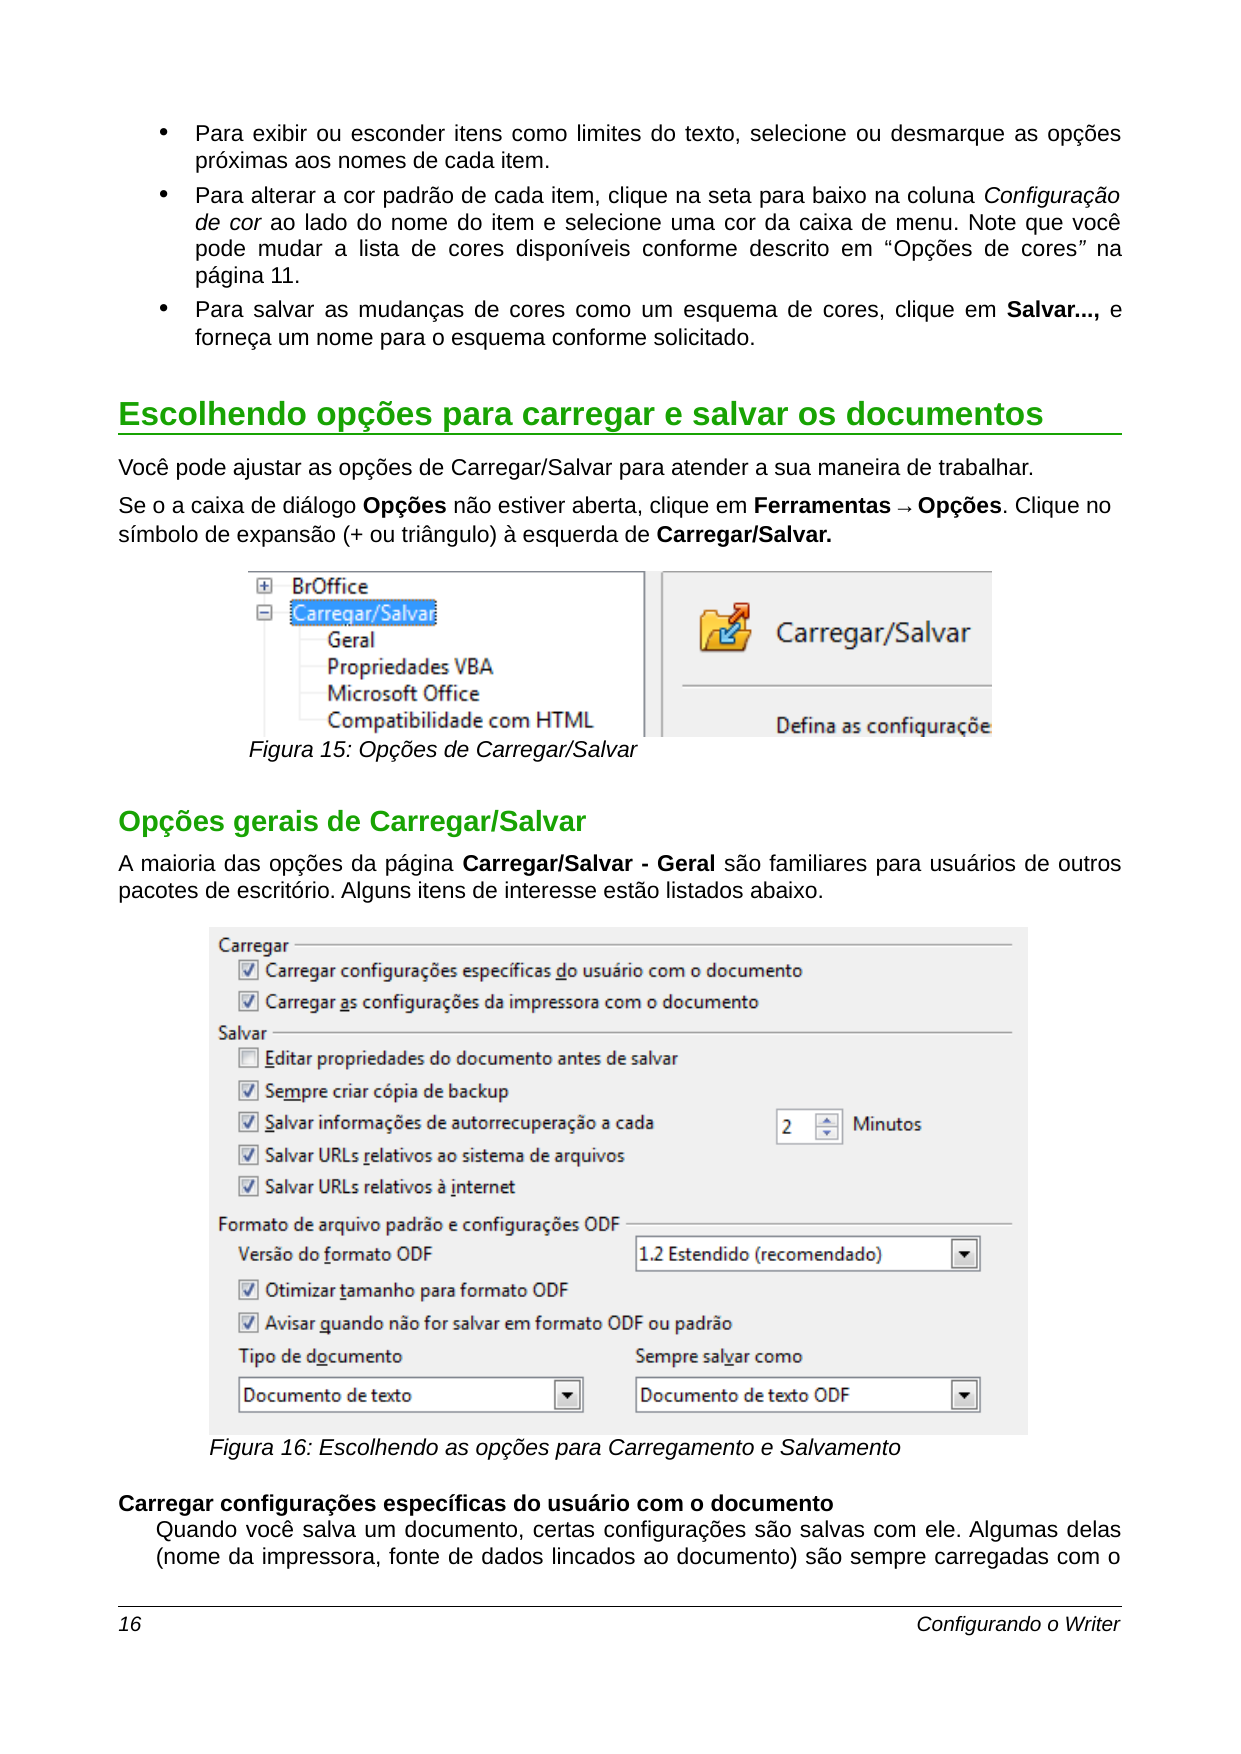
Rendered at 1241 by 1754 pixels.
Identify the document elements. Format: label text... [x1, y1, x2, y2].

text Carregar configurações específicas do usuário com o documento [118, 1490, 1122, 1516]
subtitle Escolhendo opções para carregar e salvar os documentos [118, 394, 1122, 433]
list Para exibir ou esconder itens como limites do texto, selecione ou desmarque as opções próximas aos nomes de cada item. [156, 118, 1122, 174]
picture [248, 571, 992, 737]
text Figura 16: Escolhendo as opções para Carregamento e Salvamento [209, 1434, 1031, 1461]
subtitle Opções gerais de Carregar/Salvar [118, 804, 1122, 838]
picture [209, 927, 1028, 1435]
text Quando você salva um documento, certas configurações são salvas com ele. Algumas delas (nome da impressora, fonte de dados lincados ao documento) são sempre carregadas com o [156, 1516, 1122, 1569]
text A maioria das opções da página Carregar/Salvar - Geral são familiares para usuários de outros pacotes de escritório. Alguns itens de interesse estão listados abaixo. [118, 850, 1122, 903]
text Figura 15: Opções de Carregar/Salvar [249, 737, 992, 763]
list Para salvar as mudanças de cores como um esquema de cores, clique em Salvar..., e forneça um nome para o esquema conforme solicitado. [156, 294, 1122, 350]
text Você pode ajustar as opções de Carregar/Salvar para atender a sua maneira de trabalhar. [118, 453, 1122, 480]
list Para alterar a cor padrão de cada item, clique na seta para baixo na coluna Configuração de cor ao lado do nome do item e selecione uma cor da caixa de menu. Note que você pode mudar a lista de cores disponíveis conforme descrito em “Opções de cores” na página 11. [156, 180, 1122, 288]
text Se o a caixa de diálogo Opções não estiver aberta, clique em Ferramentas → Opções. Clique no símbolo de expansão (+ ou triângulo) à esquerda de Carregar/Salvar. [118, 492, 1122, 547]
